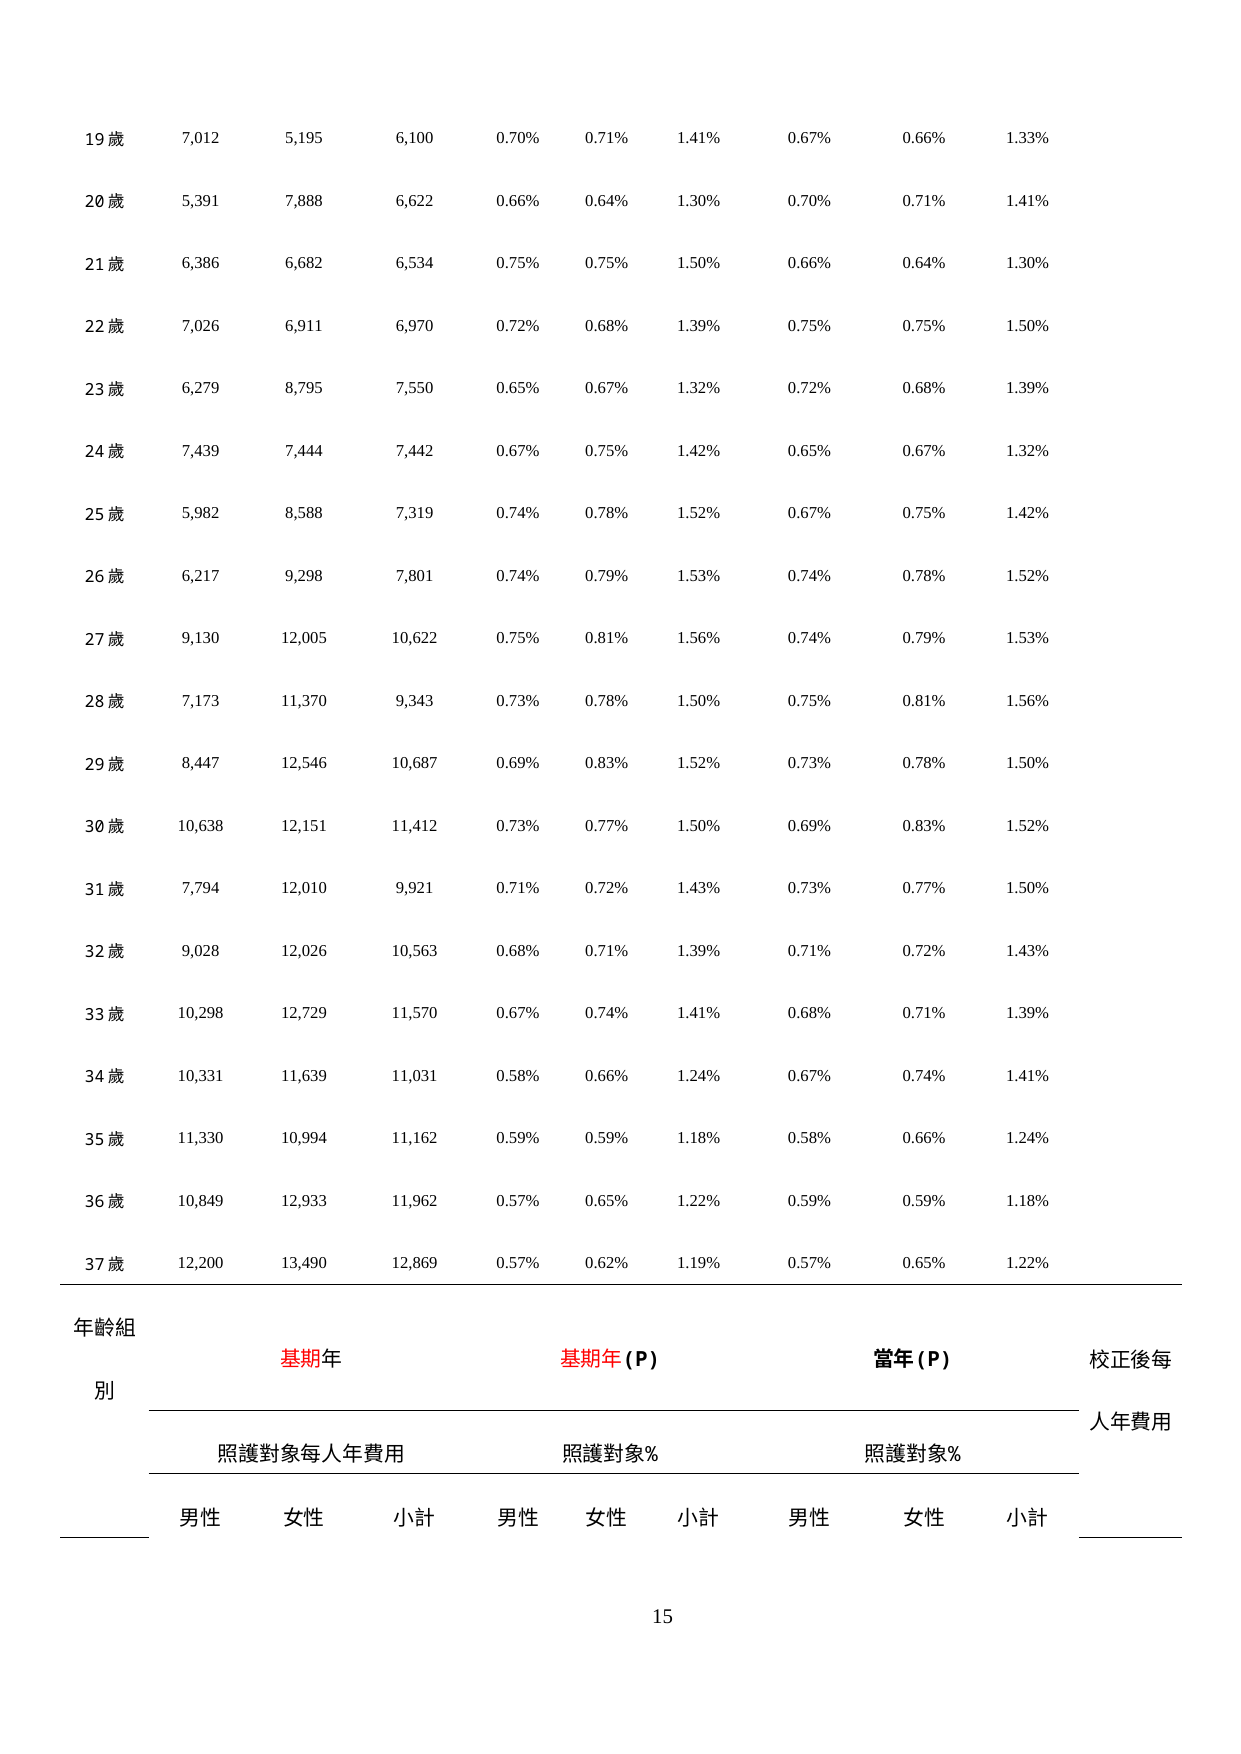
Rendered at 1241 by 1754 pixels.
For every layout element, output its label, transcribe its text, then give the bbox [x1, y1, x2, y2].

table_cell [1079, 1034, 1182, 1096]
table_cell 1.33% [976, 96, 1079, 159]
table_cell 0.75% [746, 284, 872, 346]
table_cell 37歲 [60, 1221, 148, 1284]
table_cell 0.67% [474, 409, 562, 471]
table_cell 1.42% [976, 471, 1079, 534]
table_cell 6,682 [252, 221, 355, 284]
table_cell 12,026 [252, 909, 355, 971]
table_cell 照護對象% [746, 1411, 1079, 1473]
table_cell 28歲 [60, 659, 148, 721]
table_cell 基期年(P) [474, 1285, 746, 1410]
table_cell 0.64% [562, 159, 651, 221]
table_cell 22歲 [60, 284, 148, 346]
table_cell 19歲 [60, 96, 148, 159]
table_cell [1079, 409, 1182, 471]
table_cell [1079, 1221, 1182, 1284]
table_cell 校正後每人年費用 [1079, 1285, 1182, 1473]
table_cell 6,622 [355, 159, 473, 221]
table_cell 12,200 [149, 1221, 252, 1284]
table_cell 1.18% [651, 1096, 746, 1159]
table_cell 0.66% [562, 1034, 651, 1096]
table_cell 0.57% [474, 1159, 562, 1221]
table_cell 1.18% [976, 1159, 1079, 1221]
table_cell 7,794 [149, 846, 252, 909]
table_cell 0.73% [746, 721, 872, 784]
table_cell 0.75% [872, 471, 976, 534]
table_cell [1079, 1096, 1182, 1159]
table_cell 6,534 [355, 221, 473, 284]
table_cell 0.59% [474, 1096, 562, 1159]
table_cell 0.68% [562, 284, 651, 346]
table_cell 1.39% [651, 284, 746, 346]
table_cell 5,982 [149, 471, 252, 534]
table_cell 1.43% [651, 846, 746, 909]
table_cell 0.65% [746, 409, 872, 471]
table_cell 8,795 [252, 346, 355, 409]
table_cell 12,869 [355, 1221, 473, 1284]
table_cell 0.71% [562, 909, 651, 971]
table_cell 11,639 [252, 1034, 355, 1096]
table_cell 1.41% [651, 971, 746, 1034]
table_cell 照護對象% [474, 1411, 746, 1473]
table_cell [1079, 534, 1182, 596]
table_cell 1.32% [651, 346, 746, 409]
table_cell 1.53% [651, 534, 746, 596]
table_cell 7,801 [355, 534, 473, 596]
table_cell 1.41% [976, 159, 1079, 221]
table_cell 24歲 [60, 409, 148, 471]
table_cell 基期年 [149, 1285, 473, 1410]
table_cell 0.72% [474, 284, 562, 346]
table_cell 0.75% [872, 284, 976, 346]
table_cell 11,031 [355, 1034, 473, 1096]
table_cell 6,386 [149, 221, 252, 284]
table_cell 6,100 [355, 96, 473, 159]
table_cell 0.67% [872, 409, 976, 471]
table_cell 0.67% [746, 1034, 872, 1096]
table_cell 1.22% [651, 1159, 746, 1221]
table_cell 0.68% [872, 346, 976, 409]
table_cell 7,319 [355, 471, 473, 534]
table_cell 0.70% [746, 159, 872, 221]
table_cell [1079, 909, 1182, 971]
table_cell 8,447 [149, 721, 252, 784]
table_cell 9,343 [355, 659, 473, 721]
table_cell 0.71% [746, 909, 872, 971]
table_cell 5,391 [149, 159, 252, 221]
table_cell 照護對象每人年費用 [149, 1411, 473, 1473]
table_cell 6,279 [149, 346, 252, 409]
table_cell 27歲 [60, 596, 148, 659]
table_cell 0.83% [562, 721, 651, 784]
table_cell 13,490 [252, 1221, 355, 1284]
table_cell 9,028 [149, 909, 252, 971]
table_cell 0.66% [746, 221, 872, 284]
table_cell 9,921 [355, 846, 473, 909]
table_cell 11,412 [355, 784, 473, 846]
table_cell 0.74% [474, 471, 562, 534]
table_cell 25歲 [60, 471, 148, 534]
table_cell 0.69% [746, 784, 872, 846]
table_cell 1.39% [976, 346, 1079, 409]
table_cell 34歲 [60, 1034, 148, 1096]
table_cell 0.78% [872, 534, 976, 596]
table_cell 10,622 [355, 596, 473, 659]
table_cell [1079, 784, 1182, 846]
table_cell 0.58% [746, 1096, 872, 1159]
table_cell [1079, 221, 1182, 284]
table_cell 0.67% [746, 471, 872, 534]
table_cell 10,331 [149, 1034, 252, 1096]
table_cell 0.81% [562, 596, 651, 659]
table_cell 10,687 [355, 721, 473, 784]
table_cell 0.59% [746, 1159, 872, 1221]
table_cell 7,888 [252, 159, 355, 221]
table_cell 1.42% [651, 409, 746, 471]
table_cell 10,849 [149, 1159, 252, 1221]
table_cell 0.66% [474, 159, 562, 221]
table_cell 1.52% [976, 784, 1079, 846]
table_cell 5,195 [252, 96, 355, 159]
table_cell 11,162 [355, 1096, 473, 1159]
table_cell 小計 [651, 1474, 746, 1537]
table_cell 0.67% [474, 971, 562, 1034]
table_cell [1079, 159, 1182, 221]
table_cell 0.78% [562, 471, 651, 534]
table_cell 0.75% [746, 659, 872, 721]
table_cell 男性 [474, 1474, 562, 1537]
table_cell 0.58% [474, 1034, 562, 1096]
table_cell 0.72% [872, 909, 976, 971]
table_cell 1.41% [976, 1034, 1079, 1096]
table_cell 23歲 [60, 346, 148, 409]
table_cell 1.24% [651, 1034, 746, 1096]
table_cell 33歲 [60, 971, 148, 1034]
table_cell 12,546 [252, 721, 355, 784]
table_cell 6,217 [149, 534, 252, 596]
table_cell 1.41% [651, 96, 746, 159]
table_cell 0.79% [562, 534, 651, 596]
table_cell [1079, 96, 1182, 159]
table_cell 10,563 [355, 909, 473, 971]
table_cell 12,005 [252, 596, 355, 659]
table_cell 1.50% [651, 221, 746, 284]
table_cell 0.74% [872, 1034, 976, 1096]
table_cell 7,550 [355, 346, 473, 409]
table_cell 11,370 [252, 659, 355, 721]
table_cell [1079, 471, 1182, 534]
table_cell 29歲 [60, 721, 148, 784]
table_cell 0.77% [562, 784, 651, 846]
table_cell [1079, 846, 1182, 909]
table_cell 女性 [562, 1474, 651, 1537]
table_cell 男性 [149, 1474, 252, 1537]
table_cell 0.71% [474, 846, 562, 909]
table_cell 0.59% [562, 1096, 651, 1159]
table_cell 0.62% [562, 1221, 651, 1284]
table_cell 36歲 [60, 1159, 148, 1221]
table_cell 0.67% [746, 96, 872, 159]
table_cell 0.57% [746, 1221, 872, 1284]
table_cell 0.74% [746, 596, 872, 659]
table_cell 0.67% [562, 346, 651, 409]
table_cell 小計 [976, 1474, 1079, 1537]
table_cell 女性 [872, 1474, 976, 1537]
table_cell 0.73% [474, 659, 562, 721]
table_cell 0.69% [474, 721, 562, 784]
table_cell 12,010 [252, 846, 355, 909]
table_cell 31歲 [60, 846, 148, 909]
table_cell 0.72% [746, 346, 872, 409]
table_cell 當年(P) [746, 1285, 1079, 1410]
table_cell 1.30% [976, 221, 1079, 284]
table_cell 0.74% [474, 534, 562, 596]
table_cell 1.52% [976, 534, 1079, 596]
table_cell 10,994 [252, 1096, 355, 1159]
table_cell 1.39% [651, 909, 746, 971]
table_cell 9,298 [252, 534, 355, 596]
table_cell 1.24% [976, 1096, 1079, 1159]
table_cell [1079, 1473, 1182, 1537]
table_cell 0.75% [474, 221, 562, 284]
table_cell 10,638 [149, 784, 252, 846]
table_cell 11,570 [355, 971, 473, 1034]
table_cell 6,911 [252, 284, 355, 346]
table_cell 0.73% [474, 784, 562, 846]
table_cell 35歲 [60, 1096, 148, 1159]
table_cell [1079, 284, 1182, 346]
table_cell 1.50% [976, 846, 1079, 909]
table_cell [1079, 596, 1182, 659]
table_cell [1079, 659, 1182, 721]
table_cell 11,962 [355, 1159, 473, 1221]
table_cell 0.74% [562, 971, 651, 1034]
table_cell 0.57% [474, 1221, 562, 1284]
table_cell 30歲 [60, 784, 148, 846]
table_cell 12,151 [252, 784, 355, 846]
table_cell 0.77% [872, 846, 976, 909]
table_cell 1.43% [976, 909, 1079, 971]
table_cell 1.56% [976, 659, 1079, 721]
table_cell 32歲 [60, 909, 148, 971]
table_cell 0.81% [872, 659, 976, 721]
table_cell 年齡組別 [60, 1285, 148, 1410]
table_cell 12,933 [252, 1159, 355, 1221]
table_cell 7,444 [252, 409, 355, 471]
table_cell 0.65% [872, 1221, 976, 1284]
table_cell 7,439 [149, 409, 252, 471]
table_cell 6,970 [355, 284, 473, 346]
table_cell 1.53% [976, 596, 1079, 659]
table_cell 0.78% [872, 721, 976, 784]
table_cell [1079, 1159, 1182, 1221]
table_cell 0.74% [746, 534, 872, 596]
table_cell 0.68% [746, 971, 872, 1034]
table_cell 26歲 [60, 534, 148, 596]
table_cell 7,026 [149, 284, 252, 346]
table_cell 1.50% [976, 721, 1079, 784]
table_cell [60, 1410, 148, 1473]
table_cell 11,330 [149, 1096, 252, 1159]
table_cell [60, 1473, 148, 1537]
table_cell 0.75% [474, 596, 562, 659]
table_cell 1.19% [651, 1221, 746, 1284]
table_cell 0.65% [474, 346, 562, 409]
table_cell 7,012 [149, 96, 252, 159]
table_cell 10,298 [149, 971, 252, 1034]
table_cell 1.50% [651, 784, 746, 846]
table_cell 1.56% [651, 596, 746, 659]
table_cell 7,173 [149, 659, 252, 721]
table_cell 21歲 [60, 221, 148, 284]
table_cell 1.30% [651, 159, 746, 221]
table_cell 1.50% [976, 284, 1079, 346]
table_cell 1.52% [651, 471, 746, 534]
table_cell 0.72% [562, 846, 651, 909]
table_cell 0.71% [872, 159, 976, 221]
table_cell 20歲 [60, 159, 148, 221]
table_cell 0.78% [562, 659, 651, 721]
table_cell 0.71% [872, 971, 976, 1034]
table_cell [1079, 721, 1182, 784]
table_cell [1079, 346, 1182, 409]
table_cell 女性 [252, 1474, 355, 1537]
table_cell 1.32% [976, 409, 1079, 471]
table_cell 0.68% [474, 909, 562, 971]
table_cell [1079, 971, 1182, 1034]
table_cell 1.50% [651, 659, 746, 721]
table_cell 8,588 [252, 471, 355, 534]
table_cell 0.75% [562, 221, 651, 284]
table_cell 1.52% [651, 721, 746, 784]
table_cell 0.79% [872, 596, 976, 659]
table_cell 0.59% [872, 1159, 976, 1221]
table_cell 0.65% [562, 1159, 651, 1221]
table_cell 12,729 [252, 971, 355, 1034]
table_cell 0.73% [746, 846, 872, 909]
table_cell 男性 [746, 1474, 872, 1537]
table_cell 1.22% [976, 1221, 1079, 1284]
table_cell 0.75% [562, 409, 651, 471]
table_cell 0.66% [872, 1096, 976, 1159]
table_cell 小計 [355, 1474, 473, 1537]
table_cell 0.83% [872, 784, 976, 846]
table_cell 0.66% [872, 96, 976, 159]
table_cell 0.70% [474, 96, 562, 159]
table_cell 0.64% [872, 221, 976, 284]
table_cell 9,130 [149, 596, 252, 659]
table_cell 0.71% [562, 96, 651, 159]
table_cell 7,442 [355, 409, 473, 471]
table_cell 1.39% [976, 971, 1079, 1034]
